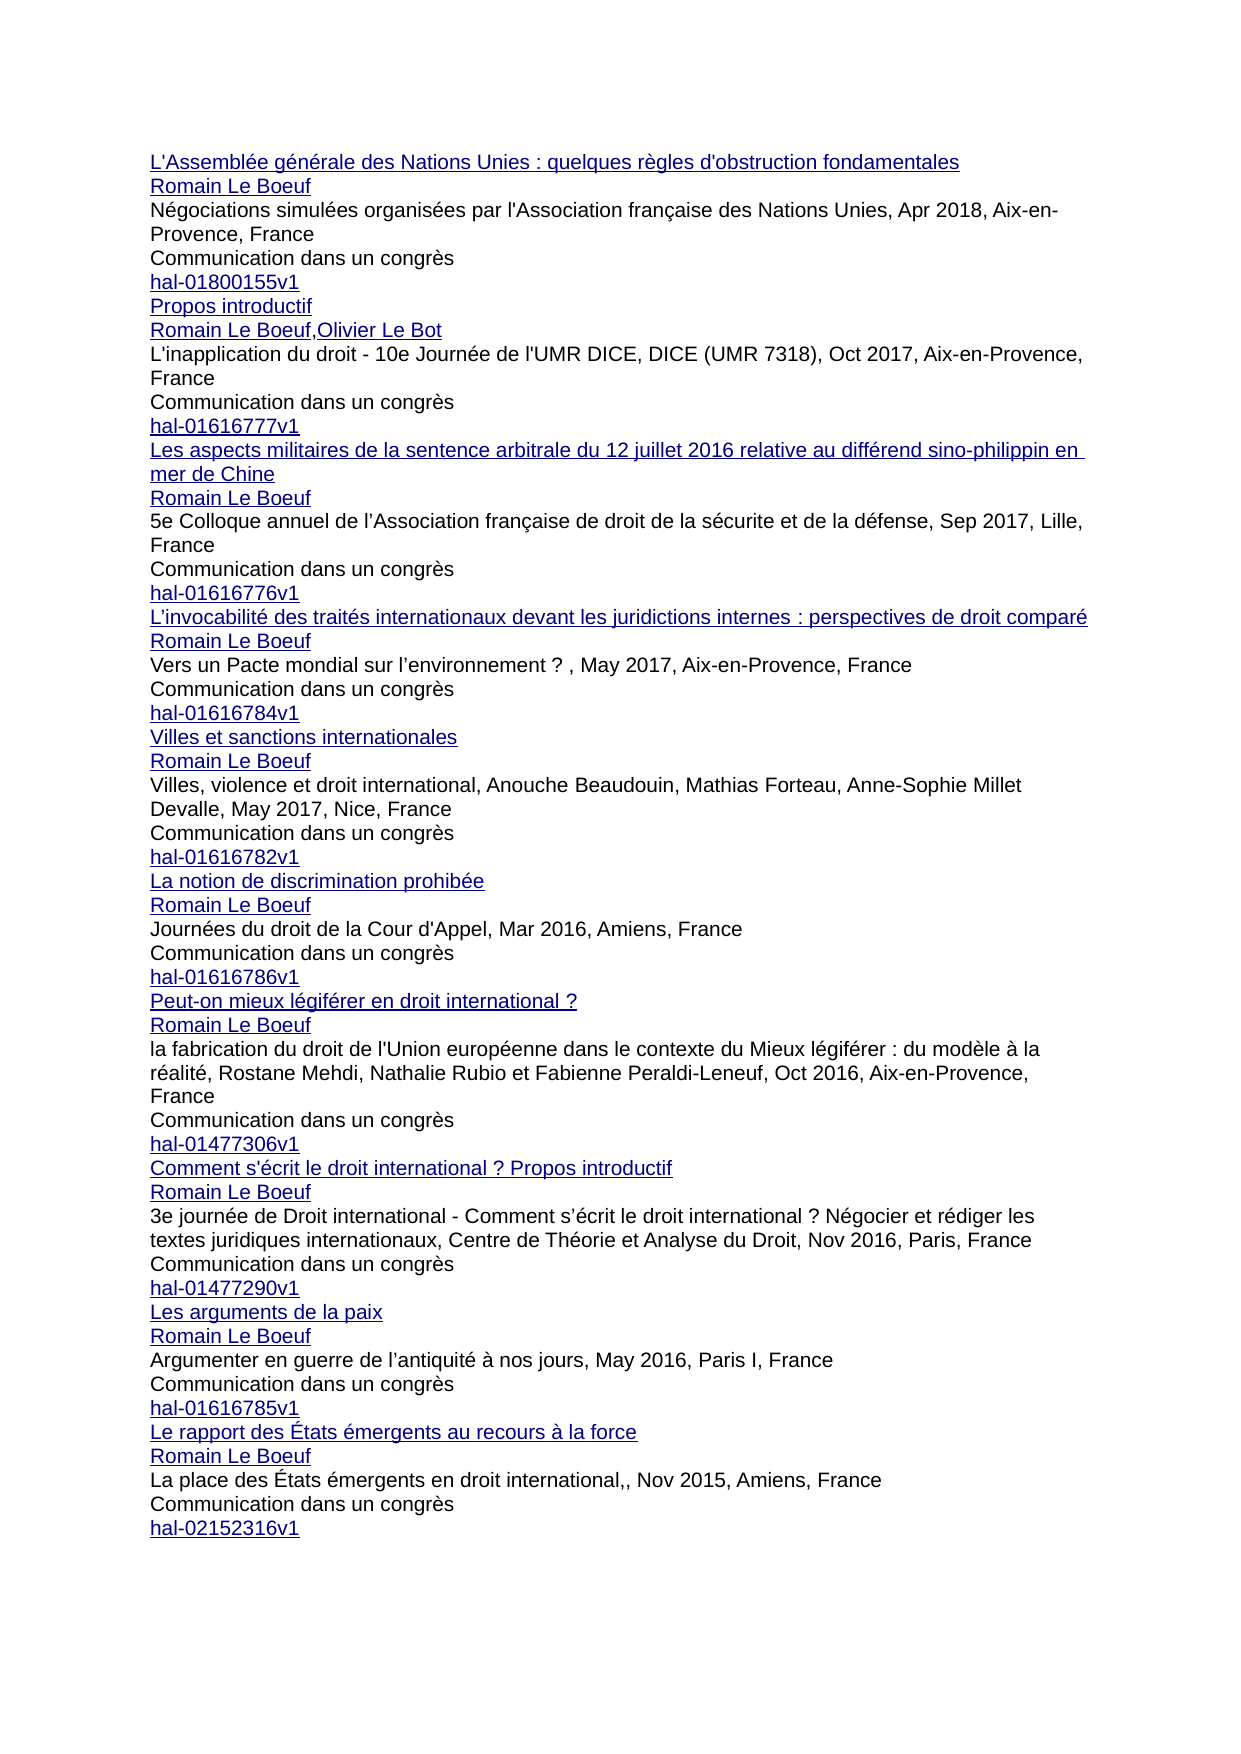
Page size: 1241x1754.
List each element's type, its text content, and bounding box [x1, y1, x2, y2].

table_cell L’invocabilité des traités internationaux devant les juridictions internes : perspectives de droit comparé Romain Le Boeuf Vers un Pacte mondial sur l’environnement ? , May 2017, Aix-en-Provence, France Communication dans un congrès hal-01616784v1 [150, 605, 1090, 725]
table_cell L'Assemblée générale des Nations Unies : quelques règles d'obstruction fondamentales Romain Le Boeuf Négociations simulées organisées par l'Association française des Nations Unies, Apr 2018, Aix-en-Provence, France Communication dans un congrès hal-01800155v1 [150, 150, 1090, 294]
table_cell Peut-on mieux légiférer en droit international ? Romain Le Boeuf la fabrication du droit de l'Union européenne dans le contexte du Mieux légiférer : du modèle à la réalité, Rostane Mehdi, Nathalie Rubio et Fabienne Peraldi-Leneuf, Oct 2016, Aix-en-Provence, France Communication dans un congrès hal-01477306v1 [150, 989, 1090, 1156]
table_cell Comment s'écrit le droit international ? Propos introductif Romain Le Boeuf 3e journée de Droit international - Comment s’écrit le droit international ? Négocier et rédiger les textes juridiques internationaux, Centre de Théorie et Analyse du Droit, Nov 2016, Paris, France Communication dans un congrès hal-01477290v1 [150, 1156, 1090, 1300]
table_cell Villes et sanctions internationales Romain Le Boeuf Villes, violence et droit international, Anouche Beaudouin, Mathias Forteau, Anne-Sophie Millet Devalle, May 2017, Nice, France Communication dans un congrès hal-01616782v1 [150, 725, 1090, 869]
table_cell Le rapport des États émergents au recours à la force Romain Le Boeuf La place des États émergents en droit international,, Nov 2015, Amiens, France Communication dans un congrès hal-02152316v1 [150, 1420, 1090, 1539]
table_cell La notion de discrimination prohibée Romain Le Boeuf Journées du droit de la Cour d'Appel, Mar 2016, Amiens, France Communication dans un congrès hal-01616786v1 [150, 869, 1090, 988]
table_cell Les arguments de la paix Romain Le Boeuf Argumenter en guerre de l’antiquité à nos jours, May 2016, Paris I, France Communication dans un congrès hal-01616785v1 [150, 1300, 1090, 1420]
table_cell Les aspects militaires de la sentence arbitrale du 12 juillet 2016 relative au différend sino-philippin en mer de Chine Romain Le Boeuf 5e Colloque annuel de l’Association française de droit de la sécurite et de la défense, Sep 2017, Lille, France Communication dans un congrès hal-01616776v1 [150, 438, 1090, 605]
table_cell Propos introductif Romain Le Boeuf,Olivier Le Bot L'inapplication du droit - 10e Journée de l'UMR DICE, DICE (UMR 7318), Oct 2017, Aix-en-Provence, France Communication dans un congrès hal-01616777v1 [150, 294, 1090, 437]
